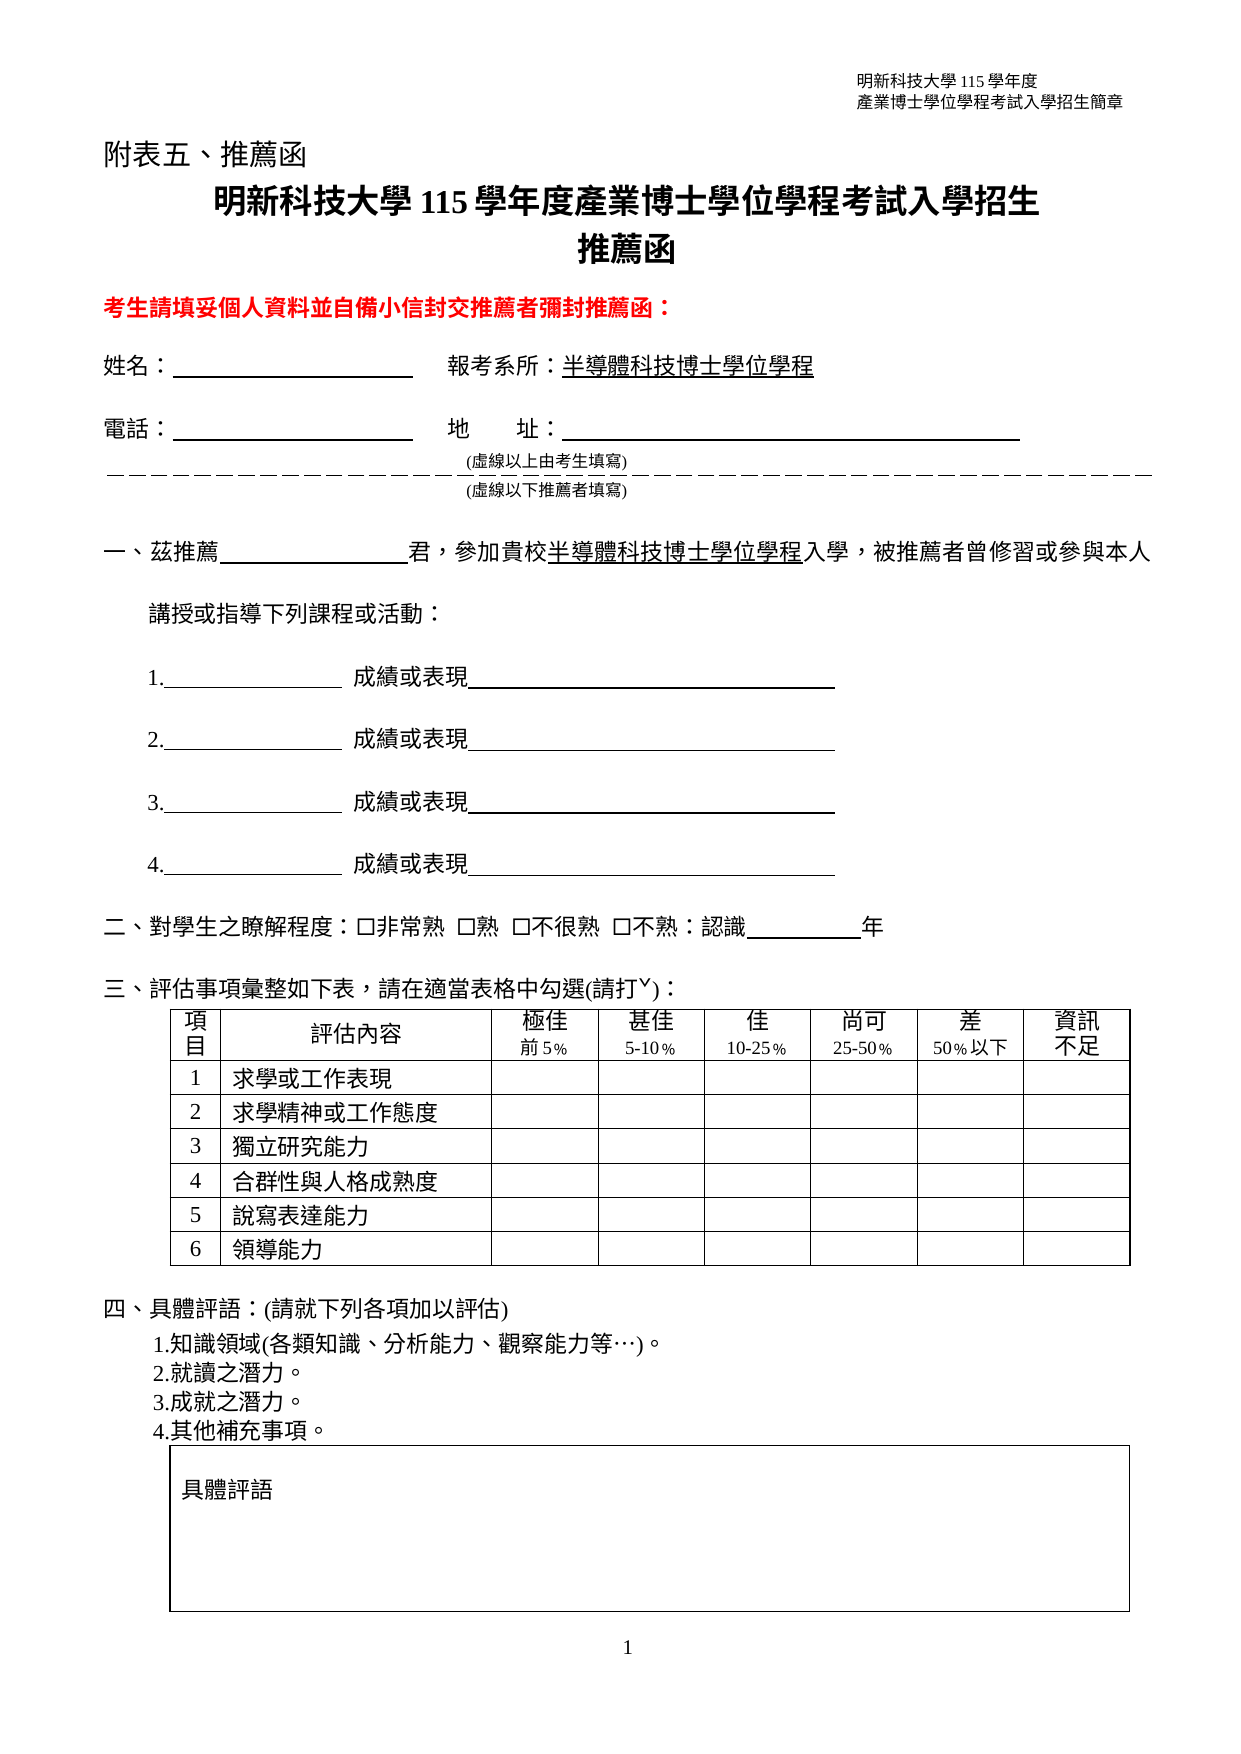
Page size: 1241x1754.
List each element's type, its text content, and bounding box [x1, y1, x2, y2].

text 2. 成績或表現 [103, 696, 1152, 758]
table_cell [918, 1198, 1023, 1231]
table_header 極佳 前5﹪ [492, 1010, 598, 1059]
table_cell 2 [171, 1095, 220, 1128]
table_cell [705, 1198, 810, 1231]
table_cell [811, 1129, 917, 1162]
table_cell 獨立研究能力 [221, 1129, 491, 1162]
table_cell [1024, 1129, 1129, 1162]
table_header 項目 [171, 1010, 220, 1059]
table_cell 說寫表達能力 [221, 1198, 491, 1231]
table_header 資訊 不足 [1024, 1010, 1129, 1059]
table_cell [705, 1061, 810, 1094]
text 推薦函 [102, 223, 1152, 271]
table_cell 求學精神或工作態度 [221, 1095, 491, 1128]
text 考生請填妥個人資料並自備小信封交推薦者彌封推薦函： [103, 290, 1152, 323]
text 4. 成績或表現 [103, 821, 1152, 883]
table_cell [705, 1232, 810, 1265]
table_header 尚可 25-50﹪ [811, 1010, 917, 1059]
table_header 差 50﹪以下 [918, 1010, 1023, 1059]
text 二、對學生之瞭解程度：非常熟 熟 不很熟 不熟：認識 年 [103, 883, 1152, 946]
text 一、茲推薦 君，參加貴校半導體科技博士學位學程入學，被推薦者曾修習或參與本人講授或指導下列課程或活動： [103, 508, 1152, 633]
table_header 具體評語 [171, 1446, 1129, 1611]
text 電話： 地 址： [103, 385, 1152, 448]
table_cell [918, 1164, 1023, 1197]
table_cell 3 [171, 1129, 220, 1162]
table_cell [705, 1164, 810, 1197]
table_cell [492, 1198, 598, 1231]
text 明新科技大學115學年度產業博士學位學程考試入學招生 [102, 174, 1152, 223]
text 3.成就之潛力。 [103, 1387, 1152, 1416]
text 三、評估事項彙整如下表，請在適當表格中勾選(請打ˇ)： [103, 946, 1152, 1008]
table_cell 合群性與人格成熟度 [221, 1164, 491, 1197]
table_cell [705, 1129, 810, 1162]
table_header 評估內容 [221, 1010, 491, 1059]
text (虛線以上由考生填寫) [103, 448, 1152, 476]
table_cell [918, 1095, 1023, 1128]
table_cell 求學或工作表現 [221, 1061, 491, 1094]
table_cell [492, 1129, 598, 1162]
table_cell [599, 1164, 704, 1197]
table_cell 領導能力 [221, 1232, 491, 1265]
text 姓名： 報考系所：半導體科技博士學位學程 [103, 323, 1152, 385]
table_cell [918, 1232, 1023, 1265]
table_cell [492, 1061, 598, 1094]
subtitle 附表五、推薦函 [103, 127, 1152, 174]
table_cell [492, 1232, 598, 1265]
table_cell [918, 1129, 1023, 1162]
text 2.就讀之潛力。 [103, 1358, 1152, 1387]
text 3. 成績或表現 [103, 758, 1152, 821]
table_header 甚佳 5-10﹪ [599, 1010, 704, 1059]
table_cell [599, 1198, 704, 1231]
table_cell 4 [171, 1164, 220, 1197]
table_cell [1024, 1164, 1129, 1197]
table_cell [599, 1232, 704, 1265]
table_cell [599, 1061, 704, 1094]
table_header 佳 10-25﹪ [705, 1010, 810, 1059]
table_cell [1024, 1232, 1129, 1265]
table_cell [811, 1095, 917, 1128]
text 1.知識領域(各類知識、分析能力、觀察能力等…)。 [103, 1329, 1152, 1358]
text 1. 成績或表現 [103, 633, 1152, 696]
table_cell [1024, 1198, 1129, 1231]
table_cell 5 [171, 1198, 220, 1231]
table_cell [918, 1061, 1023, 1094]
table_cell [811, 1164, 917, 1197]
table_cell [811, 1198, 917, 1231]
table_cell [1024, 1095, 1129, 1128]
table_cell [599, 1095, 704, 1128]
table_cell [811, 1061, 917, 1094]
table_cell [599, 1129, 704, 1162]
table_cell 6 [171, 1232, 220, 1265]
table_cell [705, 1095, 810, 1128]
table_cell 1 [171, 1061, 220, 1094]
table_cell [492, 1164, 598, 1197]
table_cell [492, 1095, 598, 1128]
text (虛線以下推薦者填寫) [103, 476, 1152, 501]
text 四、具體評語：(請就下列各項加以評估) [103, 1266, 1152, 1329]
table_cell [1024, 1061, 1129, 1094]
table_cell [811, 1232, 917, 1265]
text 4.其他補充事項。 [103, 1416, 1152, 1445]
